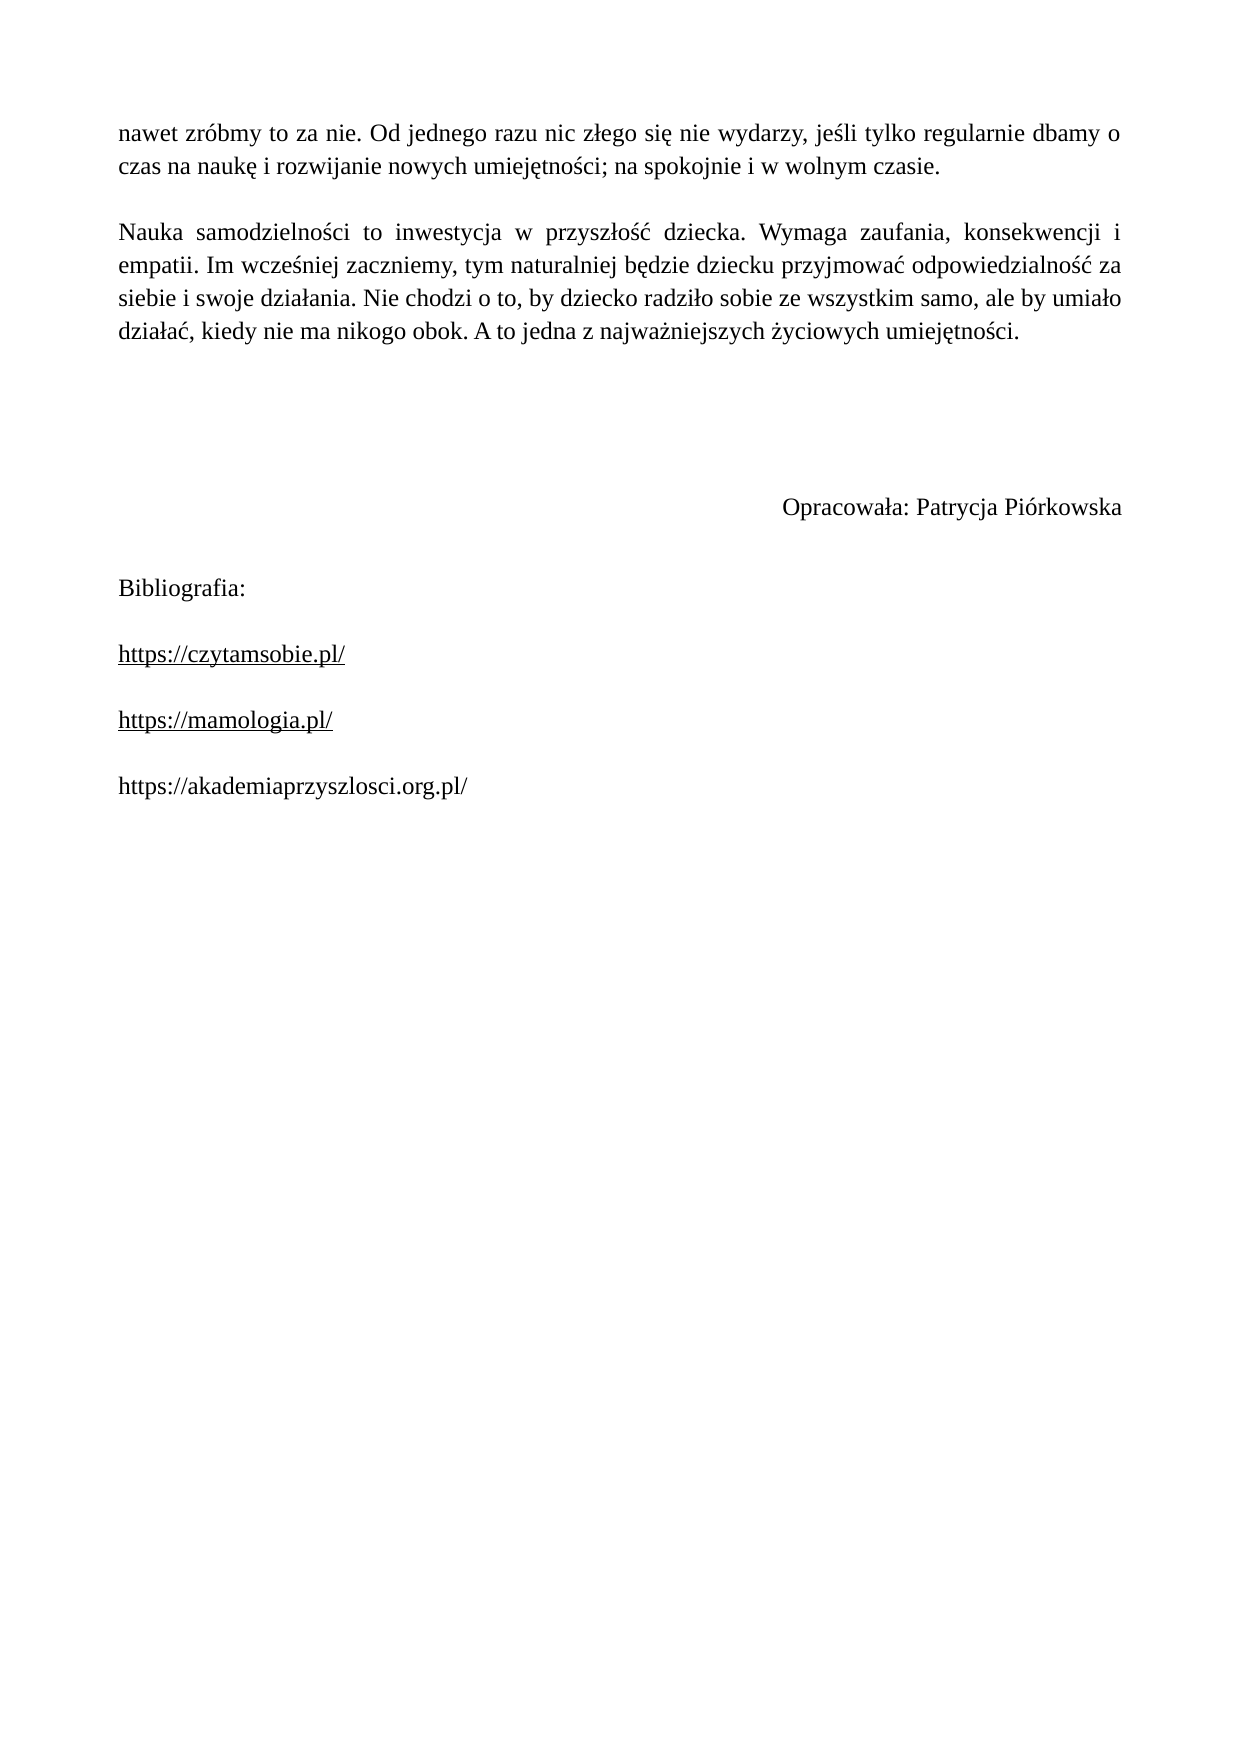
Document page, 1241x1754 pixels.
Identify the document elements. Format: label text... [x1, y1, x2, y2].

text nawet zróbmy to za nie. Od jednego razu nic złego się nie wydarzy, jeśli tylko regularnie dbamy o czas na naukę i rozwijanie nowych umiejętności; na spokojnie i w wolnym czasie. [118, 118, 1122, 180]
text Nauka samodzielności to inwestycja w przyszłość dziecka. Wymaga zaufania, konsekwencji i empatii. Im wcześniej zaczniemy, tym naturalniej będzie dziecku przyjmować odpowiedzialność za siebie i swoje działania. Nie chodzi o to, by dziecko radziło sobie ze wszystkim samo, ale by umiało działać, kiedy nie ma nikogo obok. A to jedna z najważniejszych życiowych umiejętności. [118, 217, 1122, 345]
text https://mamologia.pl/ [118, 705, 1122, 733]
text Bibliografia: [118, 573, 1122, 601]
text https://akademiaprzyszlosci.org.pl/ [118, 771, 1122, 799]
text Opracowała: Patrycja Piórkowska [118, 492, 1122, 521]
text https://czytamsobie.pl/ [118, 639, 1122, 667]
